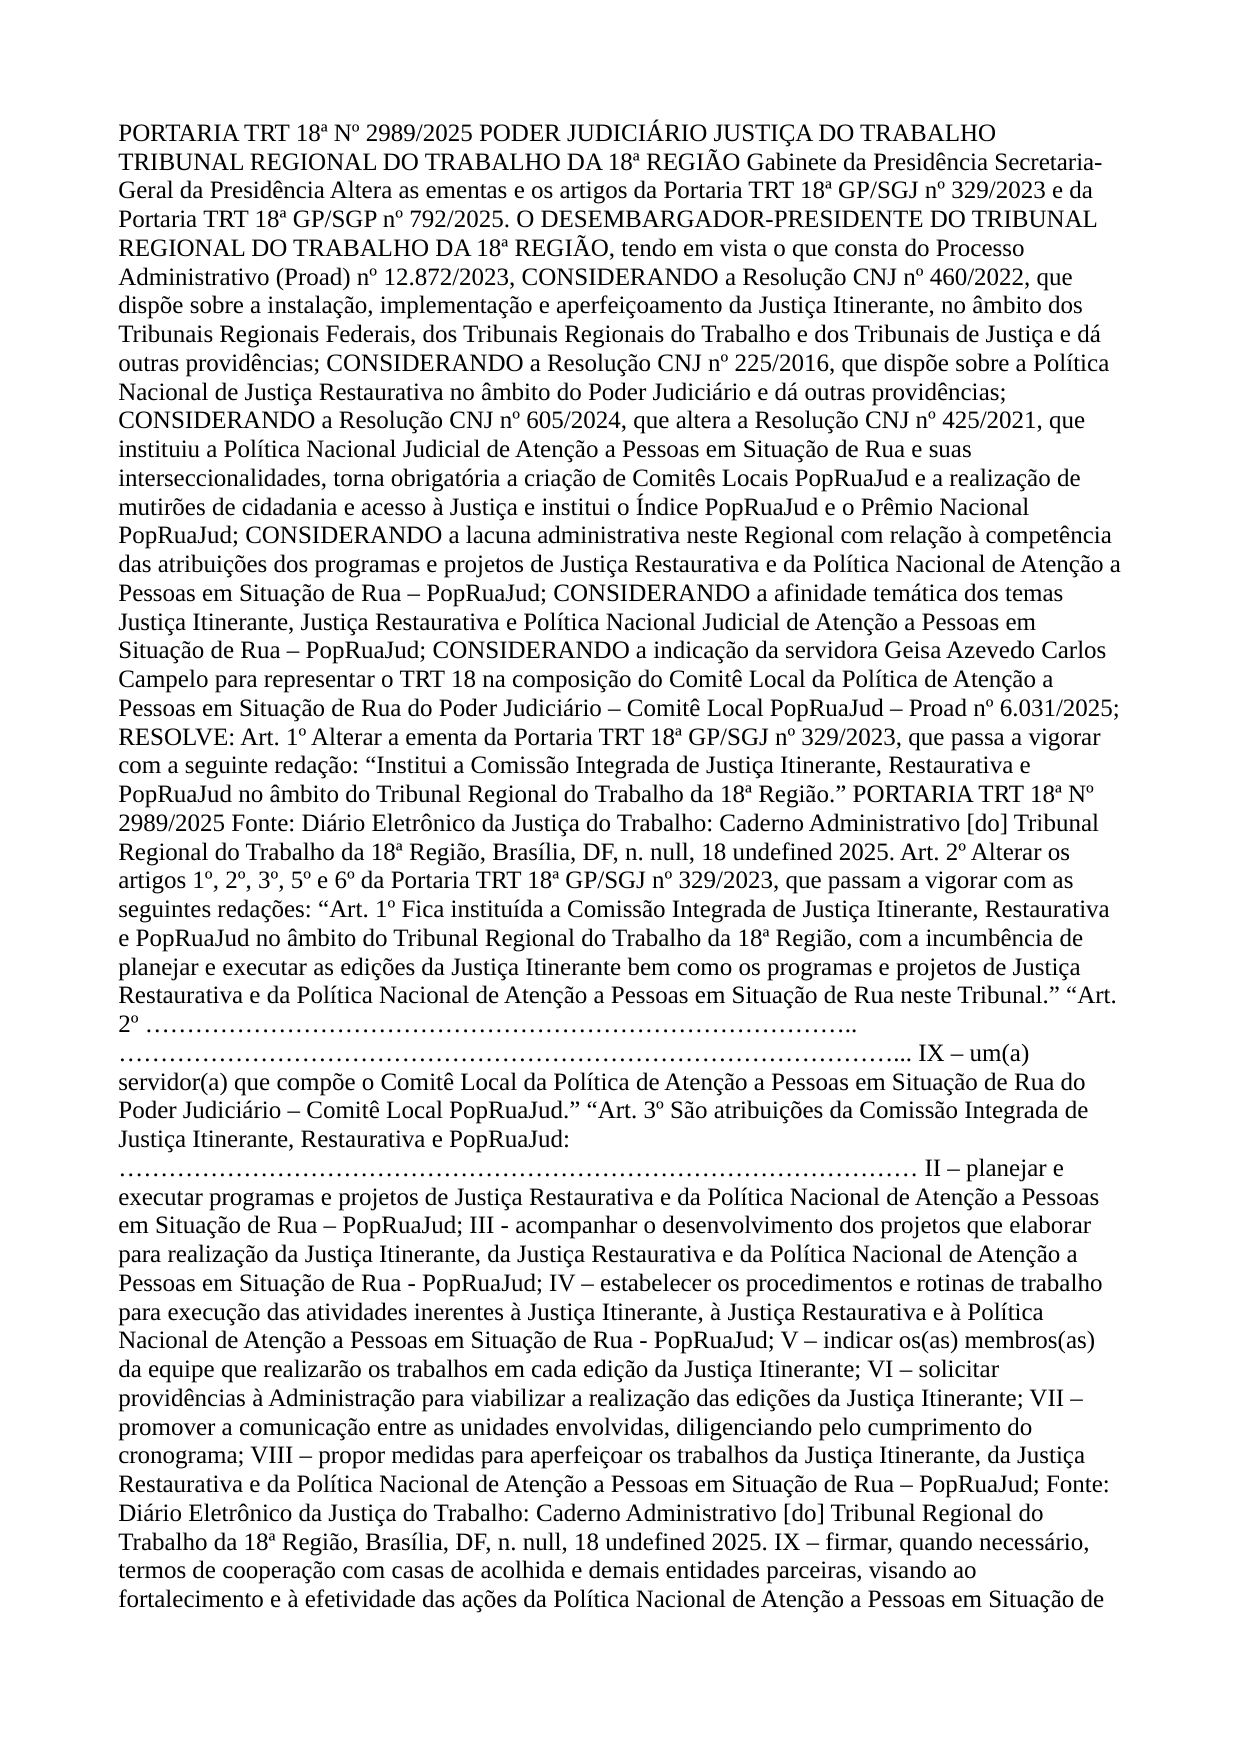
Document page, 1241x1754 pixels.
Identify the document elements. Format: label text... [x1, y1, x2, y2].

text PORTARIA TRT 18ª Nº 2989/2025 PODER JUDICIÁRIO JUSTIÇA DO TRABALHO TRIBUNAL REGIONAL DO TRABALHO DA 18ª REGIÃO Gabinete da Presidência Secretaria-Geral da Presidência Altera as ementas e os artigos da Portaria TRT 18ª GP/SGJ nº 329/2023 e da Portaria TRT 18ª GP/SGP nº 792/2025. O DESEMBARGADOR-PRESIDENTE DO TRIBUNAL REGIONAL DO TRABALHO DA 18ª REGIÃO, tendo em vista o que consta do Processo Administrativo (Proad) nº 12.872/2023, CONSIDERANDO a Resolução CNJ nº 460/2022, que dispõe sobre a instalação, implementação e aperfeiçoamento da Justiça Itinerante, no âmbito dos Tribunais Regionais Federais, dos Tribunais Regionais do Trabalho e dos Tribunais de Justiça e dá outras providências; CONSIDERANDO a Resolução CNJ nº 225/2016, que dispõe sobre a Política Nacional de Justiça Restaurativa no âmbito do Poder Judiciário e dá outras providências; CONSIDERANDO a Resolução CNJ nº 605/2024, que altera a Resolução CNJ nº 425/2021, que instituiu a Política Nacional Judicial de Atenção a Pessoas em Situação de Rua e suas interseccionalidades, torna obrigatória a criação de Comitês Locais PopRuaJud e a realização de mutirões de cidadania e acesso à Justiça e institui o Índice PopRuaJud e o Prêmio Nacional PopRuaJud; CONSIDERANDO a lacuna administrativa neste Regional com relação à competência das atribuições dos programas e projetos de Justiça Restaurativa e da Política Nacional de Atenção a Pessoas em Situação de Rua – PopRuaJud; CONSIDERANDO a afinidade temática dos temas Justiça Itinerante, Justiça Restaurativa e Política Nacional Judicial de Atenção a Pessoas em Situação de Rua – PopRuaJud; CONSIDERANDO a indicação da servidora Geisa Azevedo Carlos Campelo para representar o TRT 18 na composição do Comitê Local da Política de Atenção a Pessoas em Situação de Rua do Poder Judiciário – Comitê Local PopRuaJud – Proad nº 6.031/2025; RESOLVE: Art. 1º Alterar a ementa da Portaria TRT 18ª GP/SGJ nº 329/2023, que passa a vigorar com a seguinte redação: “Institui a Comissão Integrada de Justiça Itinerante, Restaurativa e PopRuaJud no âmbito do Tribunal Regional do Trabalho da 18ª Região.” PORTARIA TRT 18ª Nº 2989/2025 Fonte: Diário Eletrônico da Justiça do Trabalho: Caderno Administrativo [do] Tribunal Regional do Trabalho da 18ª Região, Brasília, DF, n. null, 18 undefined 2025. Art. 2º Alterar os artigos 1º, 2º, 3º, 5º e 6º da Portaria TRT 18ª GP/SGJ nº 329/2023, que passam a vigorar com as seguintes redações: “Art. 1º Fica instituída a Comissão Integrada de Justiça Itinerante, Restaurativa e PopRuaJud no âmbito do Tribunal Regional do Trabalho da 18ª Região, com a incumbência de planejar e executar as edições da Justiça Itinerante bem como os programas e projetos de Justiça Restaurativa e da Política Nacional de Atenção a Pessoas em Situação de Rua neste Tribunal.” “Art. 2º ………………………………………………………………………….. …………………………………………………………………………………... IX – um(a) servidor(a) que compõe o Comitê Local da Política de Atenção a Pessoas em Situação de Rua do Poder Judiciário – Comitê Local PopRuaJud.” “Art. 3º São atribuições da Comissão Integrada de Justiça Itinerante, Restaurativa e PopRuaJud: …………………………………………………………………………………… II – planejar e executar programas e projetos de Justiça Restaurativa e da Política Nacional de Atenção a Pessoas em Situação de Rua – PopRuaJud; III - acompanhar o desenvolvimento dos projetos que elaborar para realização da Justiça Itinerante, da Justiça Restaurativa e da Política Nacional de Atenção a Pessoas em Situação de Rua - PopRuaJud; IV – estabelecer os procedimentos e rotinas de trabalho para execução das atividades inerentes à Justiça Itinerante, à Justiça Restaurativa e à Política Nacional de Atenção a Pessoas em Situação de Rua - PopRuaJud; V – indicar os(as) membros(as) da equipe que realizarão os trabalhos em cada edição da Justiça Itinerante; VI – solicitar providências à Administração para viabilizar a realização das edições da Justiça Itinerante; VII – promover a comunicação entre as unidades envolvidas, diligenciando pelo cumprimento do cronograma; VIII – propor medidas para aperfeiçoar os trabalhos da Justiça Itinerante, da Justiça Restaurativa e da Política Nacional de Atenção a Pessoas em Situação de Rua – PopRuaJud; Fonte: Diário Eletrônico da Justiça do Trabalho: Caderno Administrativo [do] Tribunal Regional do Trabalho da 18ª Região, Brasília, DF, n. null, 18 undefined 2025. IX – firmar, quando necessário, termos de cooperação com casas de acolhida e demais entidades parceiras, visando ao fortalecimento e à efetividade das ações da Política Nacional de Atenção a Pessoas em Situação de [118, 118, 1122, 1613]
